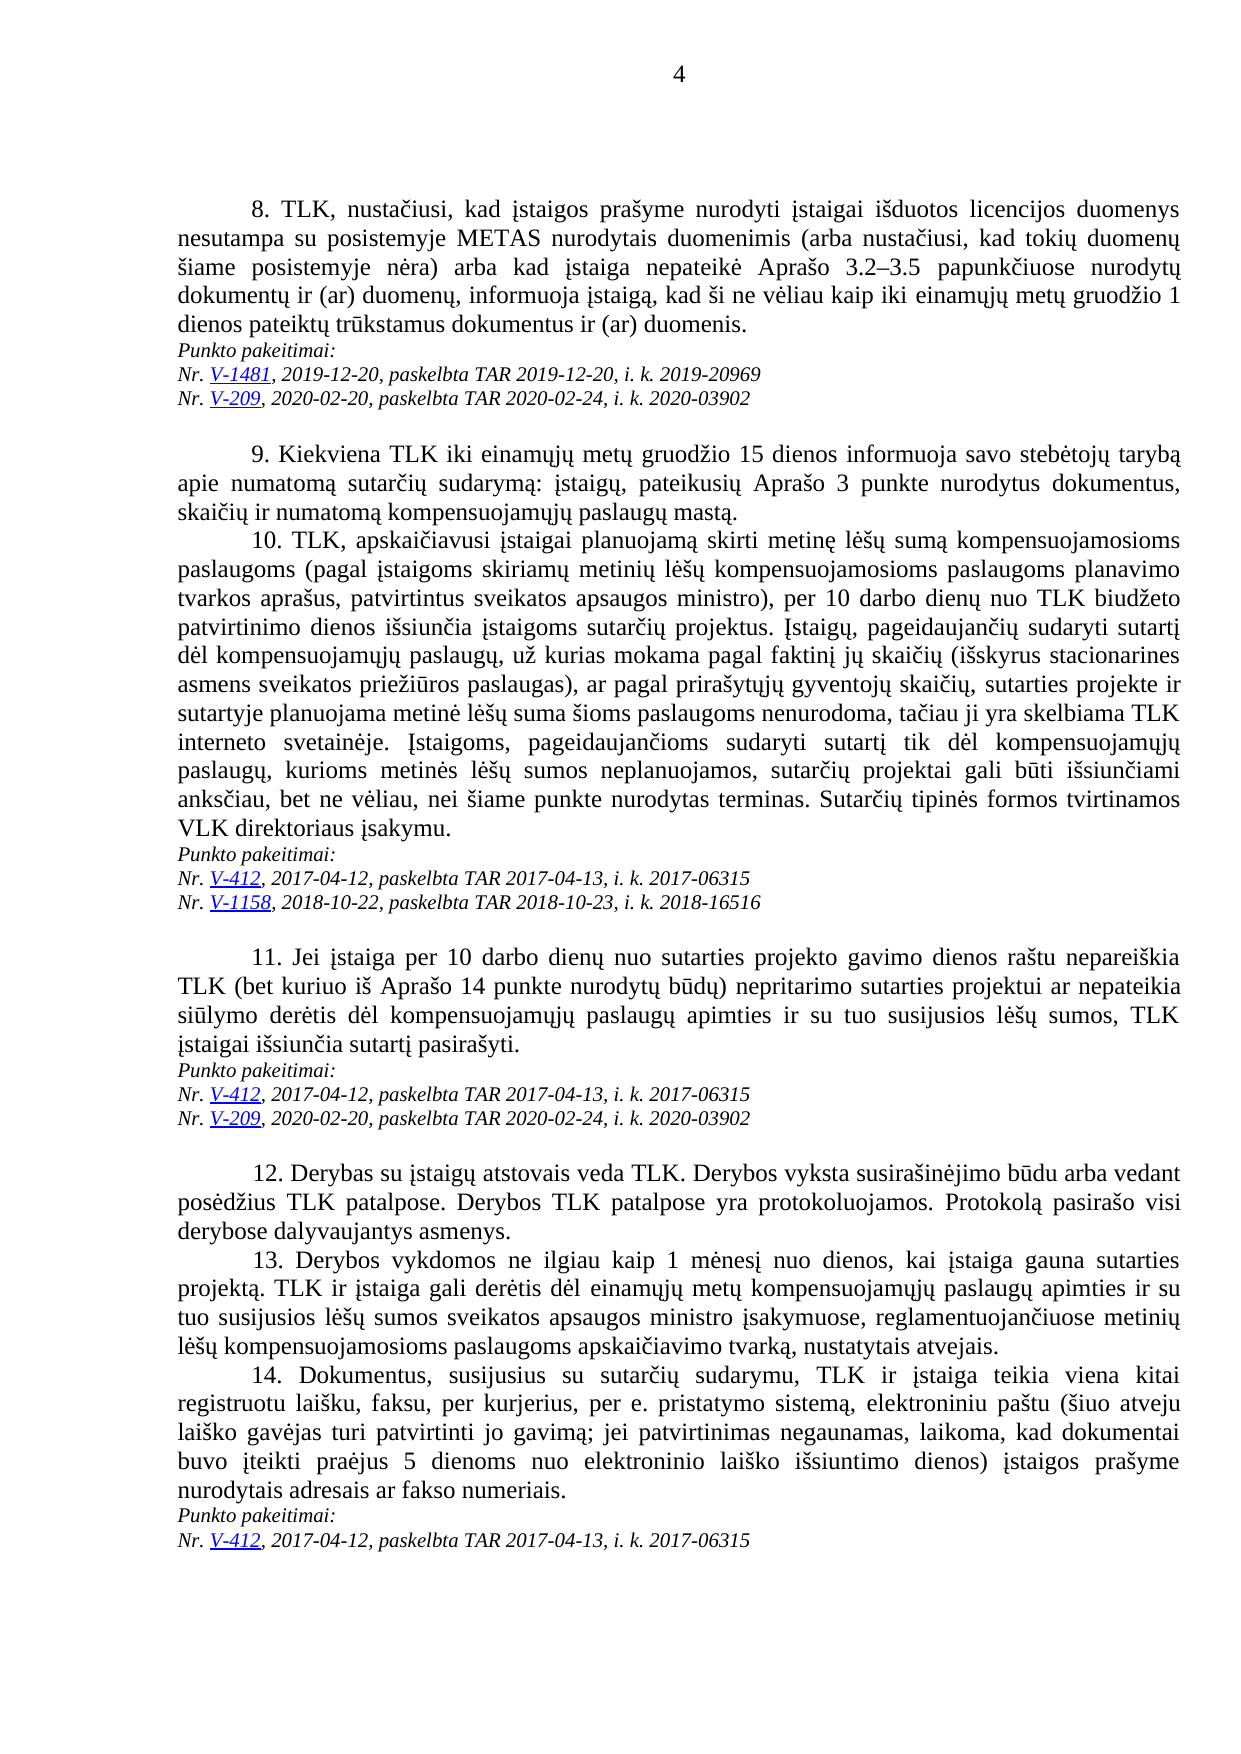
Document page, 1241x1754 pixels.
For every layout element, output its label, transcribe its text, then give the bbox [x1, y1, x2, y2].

text Nr. V-209, 2020-02-20, paskelbta TAR 2020-02-24, i. k. 2020-03902 [177, 386, 1181, 410]
text 12. Derybas su įstaigų atstovais veda TLK. Derybos vyksta susirašinėjimo būdu arba vedant posėdžius TLK patalpose. Derybos TLK patalpose yra protokoluojamos. Protokolą pasirašo visi derybose dalyvaujantys asmenys. [177, 1158, 1181, 1245]
text 9. Kiekviena TLK iki einamųjų metų gruodžio 15 dienos informuoja savo stebėtojų tarybą apie numatomą sutarčių sudarymą: įstaigų, pateikusių Aprašo 3 punkte nurodytus dokumentus, skaičių ir numatomą kompensuojamųjų paslaugų mastą. [177, 439, 1181, 525]
text 8. TLK, nustačiusi, kad įstaigos prašyme nurodyti įstaigai išduotos licencijos duomenys nesutampa su posistemyje METAS nurodytais duomenimis (arba nustačiusi, kad tokių duomenų šiame posistemyje nėra) arba kad įstaiga nepateikė Aprašo 3.2–3.5 papunkčiuose nurodytų dokumentų ir (ar) duomenų, informuoja įstaigą, kad ši ne vėliau kaip iki einamųjų metų gruodžio 1 dienos pateiktų trūkstamus dokumentus ir (ar) duomenis. [177, 194, 1181, 338]
text 10. TLK, apskaičiavusi įstaigai planuojamą skirti metinę lėšų sumą kompensuojamosioms paslaugoms (pagal įstaigoms skiriamų metinių lėšų kompensuojamosioms paslaugoms planavimo tvarkos aprašus, patvirtintus sveikatos apsaugos ministro), per 10 darbo dienų nuo TLK biudžeto patvirtinimo dienos išsiunčia įstaigoms sutarčių projektus. Įstaigų, pageidaujančių sudaryti sutartį dėl kompensuojamųjų paslaugų, už kurias mokama pagal faktinį jų skaičių (išskyrus stacionarines asmens sveikatos priežiūros paslaugas), ar pagal prirašytųjų gyventojų skaičių, sutarties projekte ir sutartyje planuojama metinė lėšų suma šioms paslaugoms nenurodoma, tačiau ji yra skelbiama TLK interneto svetainėje. Įstaigoms, pageidaujančioms sudaryti sutartį tik dėl kompensuojamųjų paslaugų, kurioms metinės lėšų sumos neplanuojamos, sutarčių projektai gali būti išsiunčiami anksčiau, bet ne vėliau, nei šiame punkte nurodytas terminas. Sutarčių tipinės formos tvirtinamos VLK direktoriaus įsakymu. [177, 525, 1181, 842]
text 14. Dokumentus, susijusius su sutarčių sudarymu, TLK ir įstaiga teikia viena kitai registruotu laišku, faksu, per kurjerius, per e. pristatymo sistemą, elektroniniu paštu (šiuo atveju laiško gavėjas turi patvirtinti jo gavimą; jei patvirtinimas negaunamas, laikoma, kad dokumentai buvo įteikti praėjus 5 dienoms nuo elektroninio laiško išsiuntimo dienos) įstaigos prašyme nurodytais adresais ar fakso numeriais. [177, 1360, 1181, 1503]
text Punkto pakeitimai: [177, 842, 1181, 866]
text 11. Jei įstaiga per 10 darbo dienų nuo sutarties projekto gavimo dienos raštu nepareiškia TLK (bet kuriuo iš Aprašo 14 punkte nurodytų būdų) nepritarimo sutarties projektui ar nepateikia siūlymo derėtis dėl kompensuojamųjų paslaugų apimties ir su tuo susijusios lėšų sumos, TLK įstaigai išsiunčia sutartį pasirašyti. [177, 942, 1181, 1057]
text Nr. V-412, 2017-04-12, paskelbta TAR 2017-04-13, i. k. 2017-06315 [177, 866, 1181, 890]
text Punkto pakeitimai: [177, 1057, 1181, 1082]
text Nr. V-412, 2017-04-12, paskelbta TAR 2017-04-13, i. k. 2017-06315 [177, 1527, 1181, 1552]
text Nr. V-209, 2020-02-20, paskelbta TAR 2020-02-24, i. k. 2020-03902 [177, 1106, 1181, 1130]
text Nr. V-1481, 2019-12-20, paskelbta TAR 2019-12-20, i. k. 2019-20969 [177, 362, 1181, 386]
text Nr. V-412, 2017-04-12, paskelbta TAR 2017-04-13, i. k. 2017-06315 [177, 1082, 1181, 1106]
text Nr. V-1158, 2018-10-22, paskelbta TAR 2018-10-23, i. k. 2018-16516 [177, 890, 1181, 914]
text Punkto pakeitimai: [177, 1503, 1181, 1527]
text 13. Derybos vykdomos ne ilgiau kaip 1 mėnesį nuo dienos, kai įstaiga gauna sutarties projektą. TLK ir įstaiga gali derėtis dėl einamųjų metų kompensuojamųjų paslaugų apimties ir su tuo susijusios lėšų sumos sveikatos apsaugos ministro įsakymuose, reglamentuojančiuose metinių lėšų kompensuojamosioms paslaugoms apskaičiavimo tvarką, nustatytais atvejais. [177, 1245, 1181, 1360]
text Punkto pakeitimai: [177, 338, 1181, 362]
